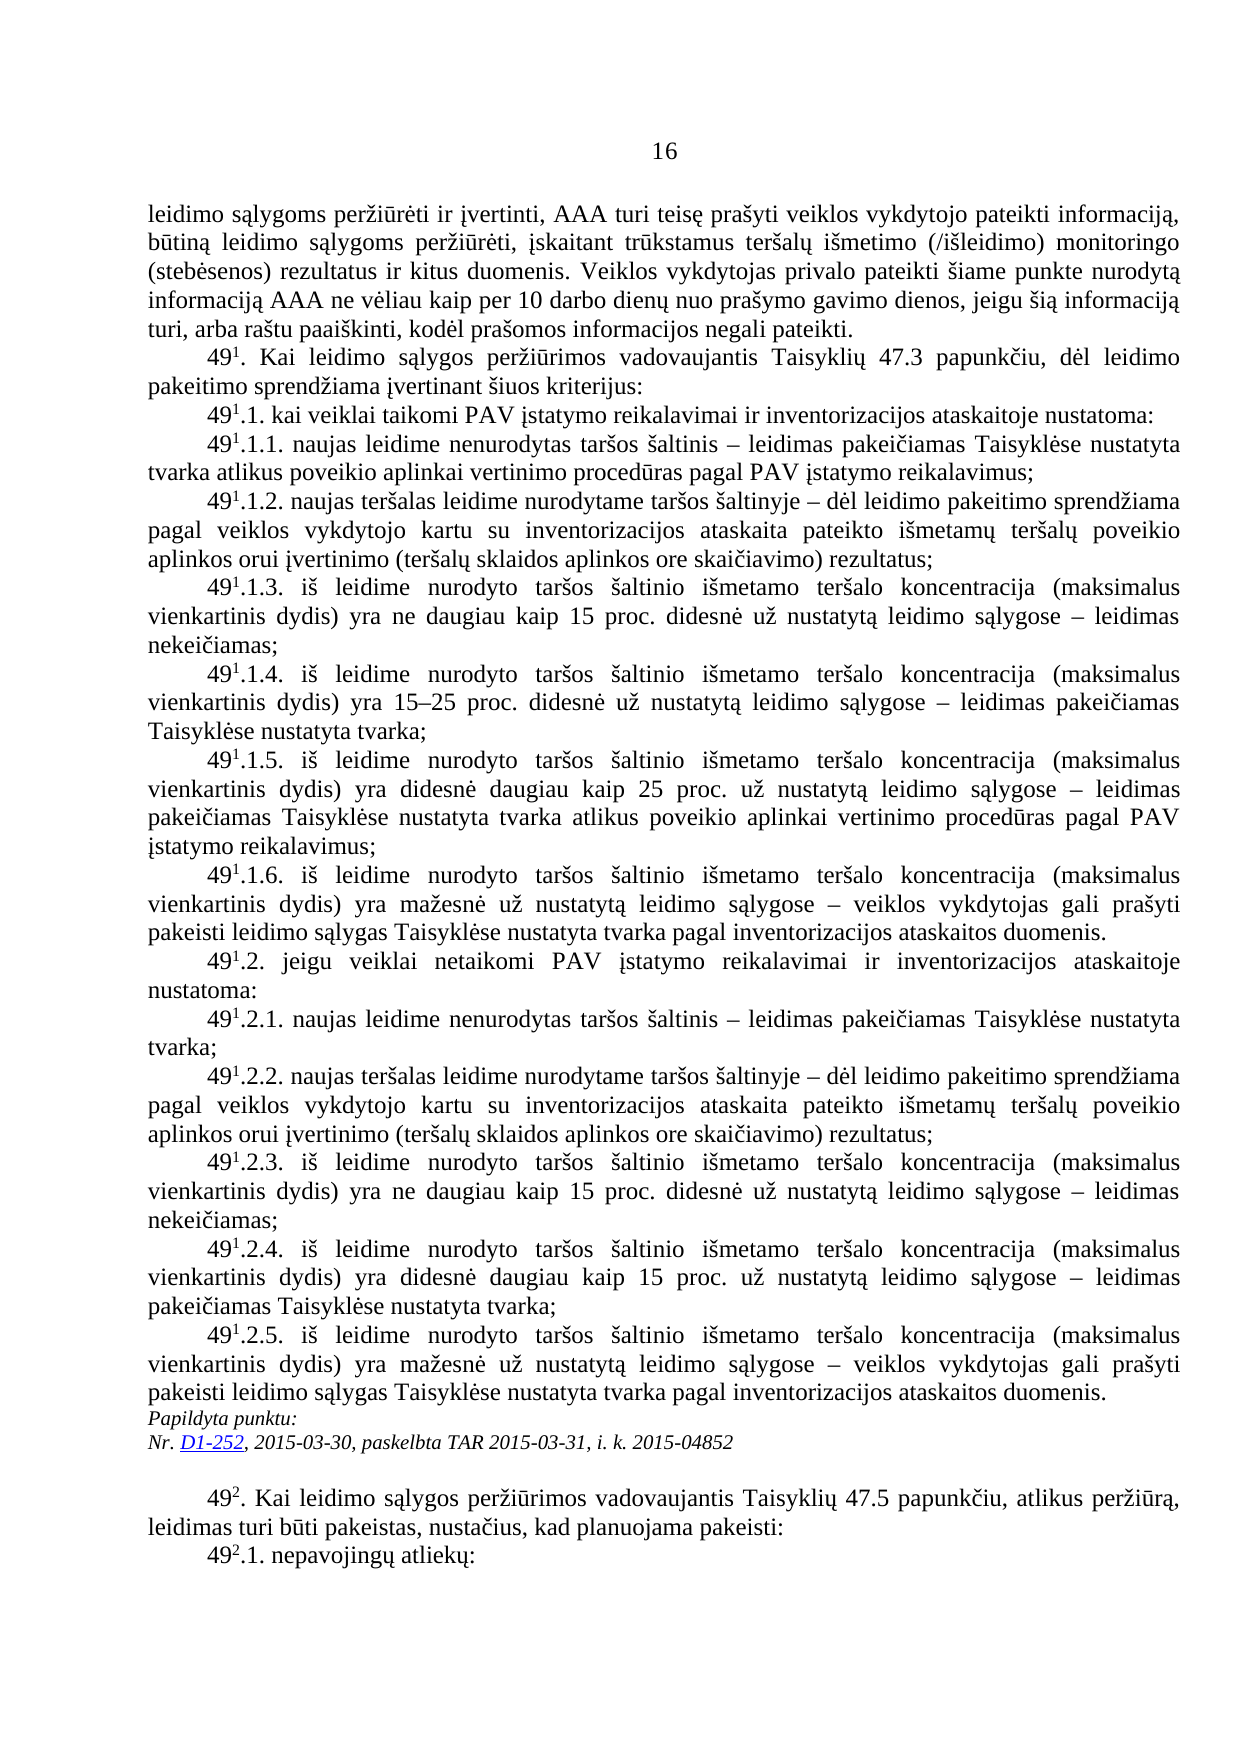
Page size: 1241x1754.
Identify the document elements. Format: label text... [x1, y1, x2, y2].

text 492. Kai leidimo sąlygos peržiūrimos vadovaujantis Taisyklių 47.5 papunkčiu, atlikus peržiūrą, leidimas turi būti pakeistas, nustačius, kad planuojama pakeisti: [148, 1483, 1181, 1541]
text 491.2.4. iš leidime nurodyto taršos šaltinio išmetamo teršalo koncentracija (maksimalus vienkartinis dydis) yra didesnė daugiau kaip 15 proc. už nustatytą leidimo sąlygose – leidimas pakeičiamas Taisyklėse nustatyta tvarka; [148, 1234, 1181, 1320]
text 491.1. kai veiklai taikomi PAV įstatymo reikalavimai ir inventorizacijos ataskaitoje nustatoma: [148, 400, 1181, 429]
text 491.2.2. naujas teršalas leidime nurodytame taršos šaltinyje – dėl leidimo pakeitimo sprendžiama pagal veiklos vykdytojo kartu su inventorizacijos ataskaita pateikto išmetamų teršalų poveikio aplinkos orui įvertinimo (teršalų sklaidos aplinkos ore skaičiavimo) rezultatus; [148, 1061, 1181, 1147]
text Nr. D1-252, 2015-03-30, paskelbta TAR 2015-03-31, i. k. 2015-04852 [148, 1430, 1181, 1454]
text 491. Kai leidimo sąlygos peržiūrimos vadovaujantis Taisyklių 47.3 papunkčiu, dėl leidimo pakeitimo sprendžiama įvertinant šiuos kriterijus: [148, 342, 1181, 400]
text 492.1. nepavojingų atliekų: [148, 1541, 1181, 1569]
text Papildyta punktu: [148, 1406, 1181, 1430]
text 491.1.5. iš leidime nurodyto taršos šaltinio išmetamo teršalo koncentracija (maksimalus vienkartinis dydis) yra didesnė daugiau kaip 25 proc. už nustatytą leidimo sąlygose – leidimas pakeičiamas Taisyklėse nustatyta tvarka atlikus poveikio aplinkai vertinimo procedūras pagal PAV įstatymo reikalavimus; [148, 745, 1181, 860]
text 491.1.1. naujas leidime nenurodytas taršos šaltinis – leidimas pakeičiamas Taisyklėse nustatyta tvarka atlikus poveikio aplinkai vertinimo procedūras pagal PAV įstatymo reikalavimus; [148, 429, 1181, 486]
text 491.2. jeigu veiklai netaikomi PAV įstatymo reikalavimai ir inventorizacijos ataskaitoje nustatoma: [148, 946, 1181, 1004]
text 491.2.1. naujas leidime nenurodytas taršos šaltinis – leidimas pakeičiamas Taisyklėse nustatyta tvarka; [148, 1004, 1181, 1061]
text 491.2.5. iš leidime nurodyto taršos šaltinio išmetamo teršalo koncentracija (maksimalus vienkartinis dydis) yra mažesnė už nustatytą leidimo sąlygose – veiklos vykdytojas gali prašyti pakeisti leidimo sąlygas Taisyklėse nustatyta tvarka pagal inventorizacijos ataskaitos duomenis. [148, 1320, 1181, 1406]
text 491.1.6. iš leidime nurodyto taršos šaltinio išmetamo teršalo koncentracija (maksimalus vienkartinis dydis) yra mažesnė už nustatytą leidimo sąlygose – veiklos vykdytojas gali prašyti pakeisti leidimo sąlygas Taisyklėse nustatyta tvarka pagal inventorizacijos ataskaitos duomenis. [148, 860, 1181, 946]
text 491.2.3. iš leidime nurodyto taršos šaltinio išmetamo teršalo koncentracija (maksimalus vienkartinis dydis) yra ne daugiau kaip 15 proc. didesnė už nustatytą leidimo sąlygose – leidimas nekeičiamas; [148, 1147, 1181, 1234]
text leidimo sąlygoms peržiūrėti ir įvertinti, AAA turi teisę prašyti veiklos vykdytojo pateikti informaciją, būtiną leidimo sąlygoms peržiūrėti, įskaitant trūkstamus teršalų išmetimo (/išleidimo) monitoringo (stebėsenos) rezultatus ir kitus duomenis. Veiklos vykdytojas privalo pateikti šiame punkte nurodytą informaciją AAA ne vėliau kaip per 10 darbo dienų nuo prašymo gavimo dienos, jeigu šią informaciją turi, arba raštu paaiškinti, kodėl prašomos informacijos negali pateikti. [148, 199, 1181, 342]
text 491.1.3. iš leidime nurodyto taršos šaltinio išmetamo teršalo koncentracija (maksimalus vienkartinis dydis) yra ne daugiau kaip 15 proc. didesnė už nustatytą leidimo sąlygose – leidimas nekeičiamas; [148, 572, 1181, 659]
text 491.1.4. iš leidime nurodyto taršos šaltinio išmetamo teršalo koncentracija (maksimalus vienkartinis dydis) yra 15–25 proc. didesnė už nustatytą leidimo sąlygose – leidimas pakeičiamas Taisyklėse nustatyta tvarka; [148, 659, 1181, 745]
text 491.1.2. naujas teršalas leidime nurodytame taršos šaltinyje – dėl leidimo pakeitimo sprendžiama pagal veiklos vykdytojo kartu su inventorizacijos ataskaita pateikto išmetamų teršalų poveikio aplinkos orui įvertinimo (teršalų sklaidos aplinkos ore skaičiavimo) rezultatus; [148, 486, 1181, 572]
